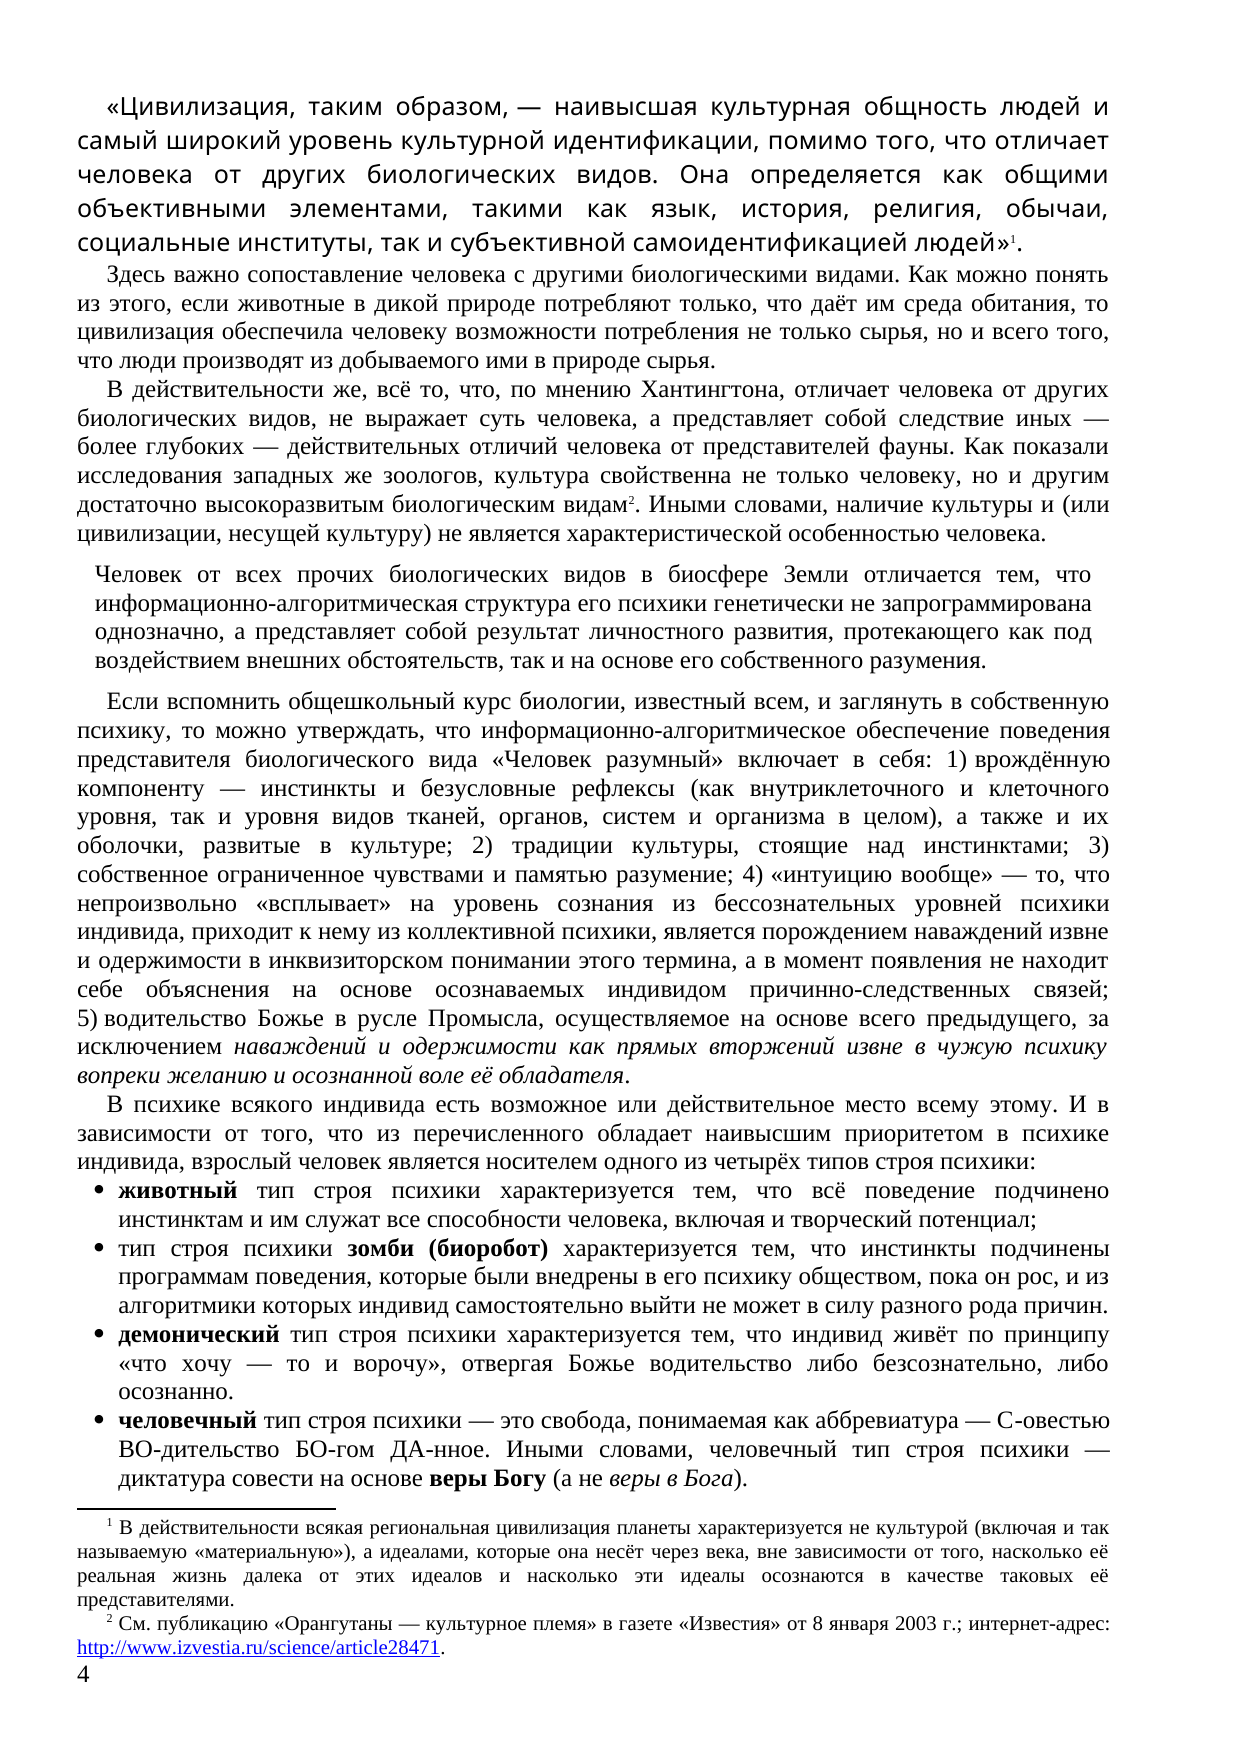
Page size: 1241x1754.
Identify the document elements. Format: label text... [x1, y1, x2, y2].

text «Цивилизация, таким образом, — наивысшая культурная общность людей и самый широкий уровень культурной идентификации, помимо того, что отличает человека от других биологических видов. Она определяется как общими объективными элементами, такими как язык, история, религия, обычаи, социальные институты, так и субъективной самоидентификацией людей». [77, 89, 1110, 259]
list тип строя психики зомби (биоробот) характеризуется тем, что инстинкты подчинены программам поведения, которые были внедрены в его психику обществом, пока он рос, и из алгоритмики которых индивид самостоятельно выйти не может в силу разного рода причин. [94, 1233, 1110, 1319]
text Человек от всех прочих биологических видов в биосфере Земли отличается тем, что информационно-алгорит­ми­ческая стру­к­тура его психики генетически не запрограммирована однозначно, а представляет собой результат личностного развития, протекающего как под воздействием внешних обстоятельств, так и на основе его собственного разумения. [94, 559, 1093, 674]
text Здесь важно сопоставление человека с другими биологическими видами. Как можно понять из этого, если животные в дикой природе потребляют только, что даёт им среда обитания, то цивилизация обеспечила человеку возможности потребления не только сырья, но и всего того, что люди производят из добываемого ими в природе сырья. [77, 259, 1110, 374]
list животный тип строя психики характеризуется тем, что всё поведение подчинено инстинктам и им служат все способности человека, включая и творческий потенциал; [94, 1175, 1110, 1233]
list демонический тип строя психики характеризуется тем, что индивид живёт по принципу «что хочу — то и ворочу», отвергая Божье водительство либо безсознательно, либо осознанно. [94, 1319, 1110, 1405]
text В действительности всякая региональная цивилизация планеты характеризуется не культурой (включая и так называемую «материальную»), а идеалами, которые она несёт через века, вне зависимости от того, насколько её реальная жизнь далека от этих идеалов и насколько эти идеалы осознаются в качестве таковых её представителями. [77, 1515, 1110, 1611]
text В психике всякого индивида есть возможное или действительное место всему этому. И в зависимости от того, что из перечисленного обладает наивысшим приоритетом в психике индивида, взрослый человек является носителем одного из четырёх типов строя психики: [77, 1089, 1110, 1175]
text В действительности же, всё то, что, по мнению Хантингтона, отличает человека от других биологических видов, не выражает суть человека, а представляет собой следствие иных — более глубоких — действительных отличий человека от представителей фауны. Как показали исследования западных же зоологов, культура свойственна не только человеку, но и другим достаточно высокоразвитым биологическим видам. Иными словами, наличие культуры и (или цивилизации, несущей культуру) не является характеристической особенностью человека. [77, 374, 1110, 546]
list человечный тип строя психики — это свобода, понимаемая как аббревиатура — С‑овестью ВО‑дительство БО‑гом ДА‑нное. Иными словами, человечный тип строя психики — диктатура совести на основе веры Богу (а не веры в Бога). [94, 1405, 1110, 1491]
text См. публикацию «Орангутаны — культурное племя» в газете «Известия» от 8 января 2003 г.; интернет-адрес: http://www.izvestia.ru/science/article28471. [77, 1611, 1110, 1659]
text Если вспомнить общешкольный курс биологии, известный всем, и заглянуть в собственную психику, то можно утверждать, что информационно-алгорит­ми­ческое обеспечение поведения пред­ставителя биологического вида «Человек разумный» включает в себя: 1) врождённую компоненту — инстинкты и безусловные рефлексы (как внутриклеточного и клеточного уровня, так и уровня видов тканей, органов, систем и организма в целом), а также и их оболочки, развитые в культуре; 2) традиции культуры, стоящие над инстинктами; 3) собственное ограниченное чувствами и памятью разумение; 4) «инту­и­цию вообще» — то, что непроизвольно «всплывает» на уровень сознания из бессознательных уровней психики индивида, приходит к нему из коллективной психики, является порождением наваждений извне и одержимости в инквизиторском понимании этого термина, а в момент появления не находит себе объяснения на основе осознаваемых индивидом причинно-следственных связей; 5) водитель­ство Божье в русле Промысла, осуществляемое на основе всего предыдущего, за исключением наваждений и одержимости как прямых вторжений извне в чужую психику вопреки желанию и осознанной воле её обладателя. [77, 686, 1110, 1089]
